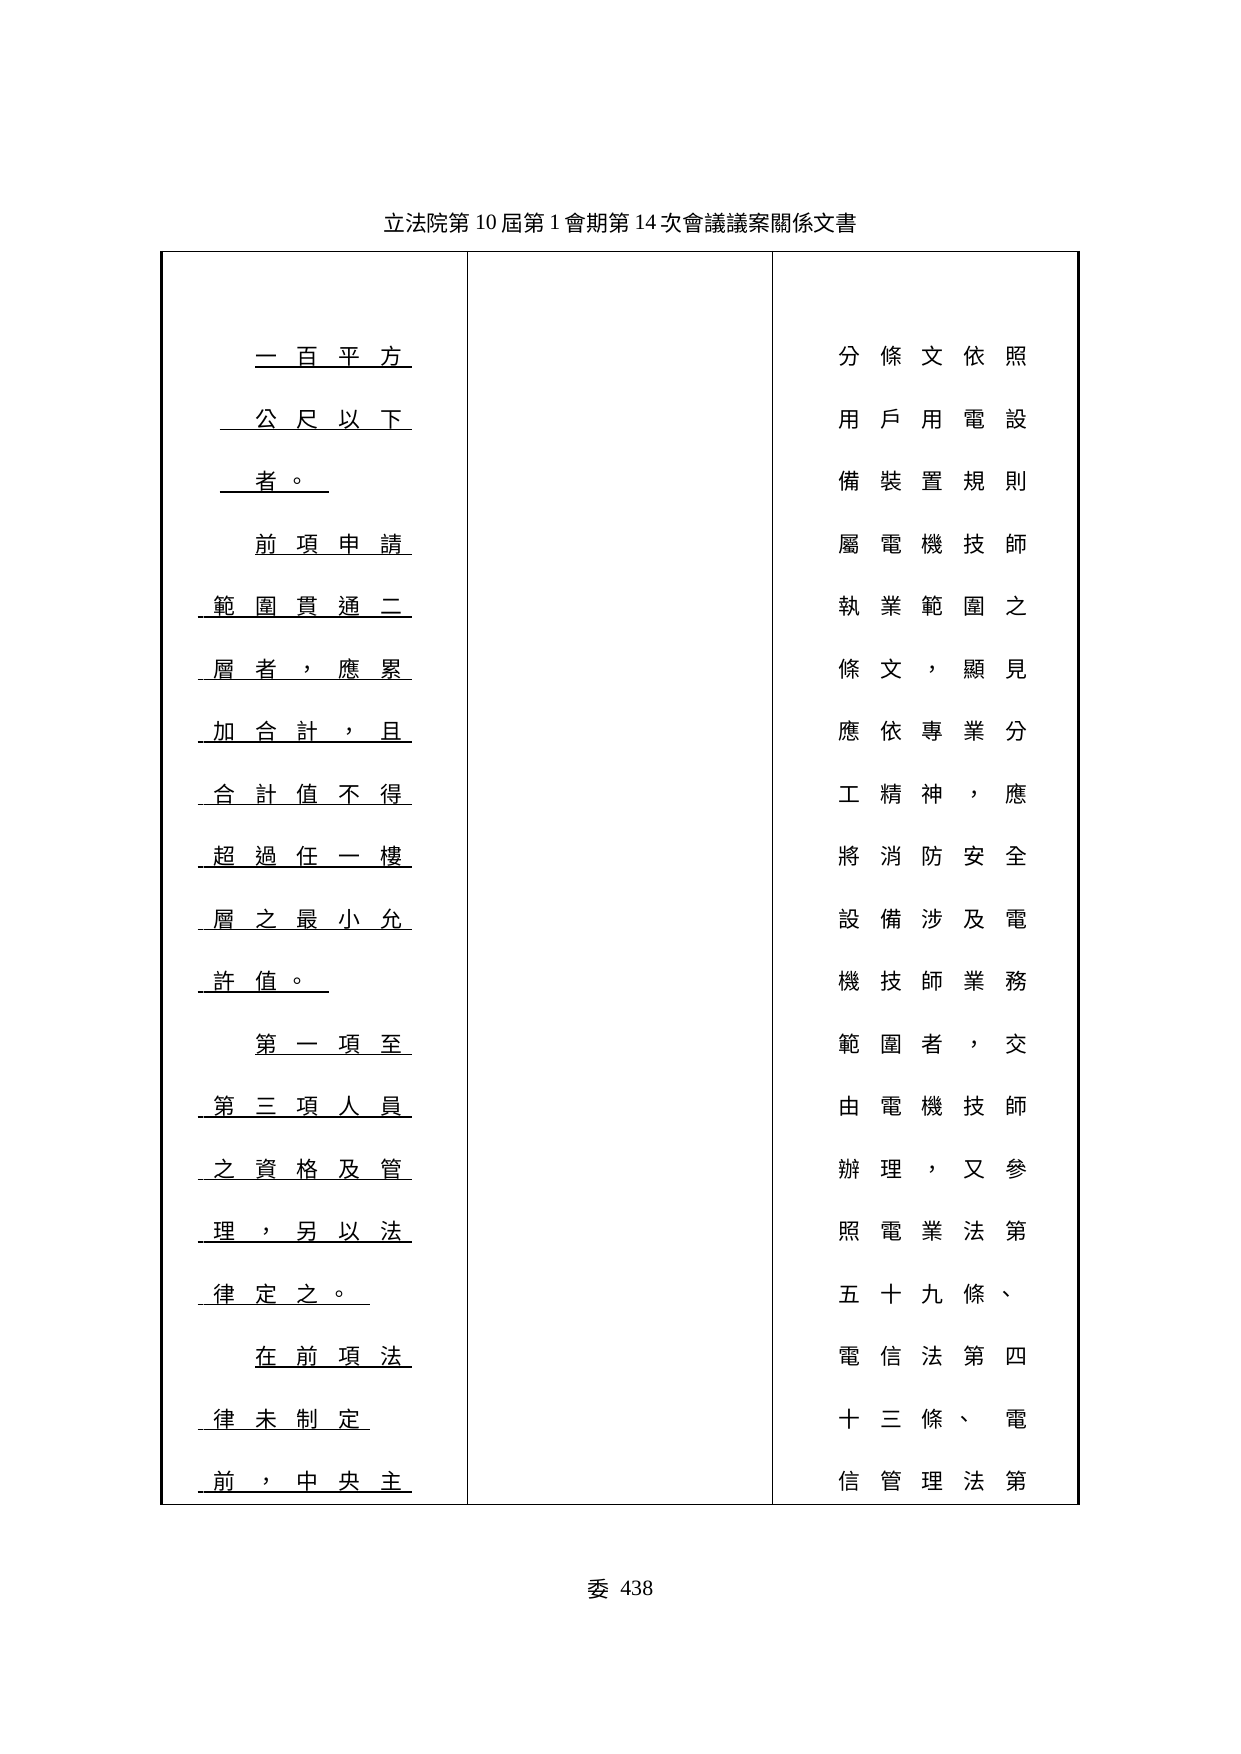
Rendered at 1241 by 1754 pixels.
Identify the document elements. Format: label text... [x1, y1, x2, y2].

table_cell 一百平方公尺以下者。 前項申請範圍貫通二層者，應累加合計，且合計值不得超過任一樓層之最小允許值。 第一項至第三項人員之資格及管理，另以法律定之。 在前項法律未制定前，中央主 [163, 252, 467, 1504]
table_cell 分條文依照用戶用電設備裝置規則屬電機技師執業範圍之條文，顯見應依專業分工精神，應將消防安全設備涉及電機技師業務範圍者，交由電機技師辦理，又參照電業法第五十九條、電信法第四十三條、電信管理法第 [773, 252, 1077, 1504]
table_cell [468, 252, 772, 1504]
